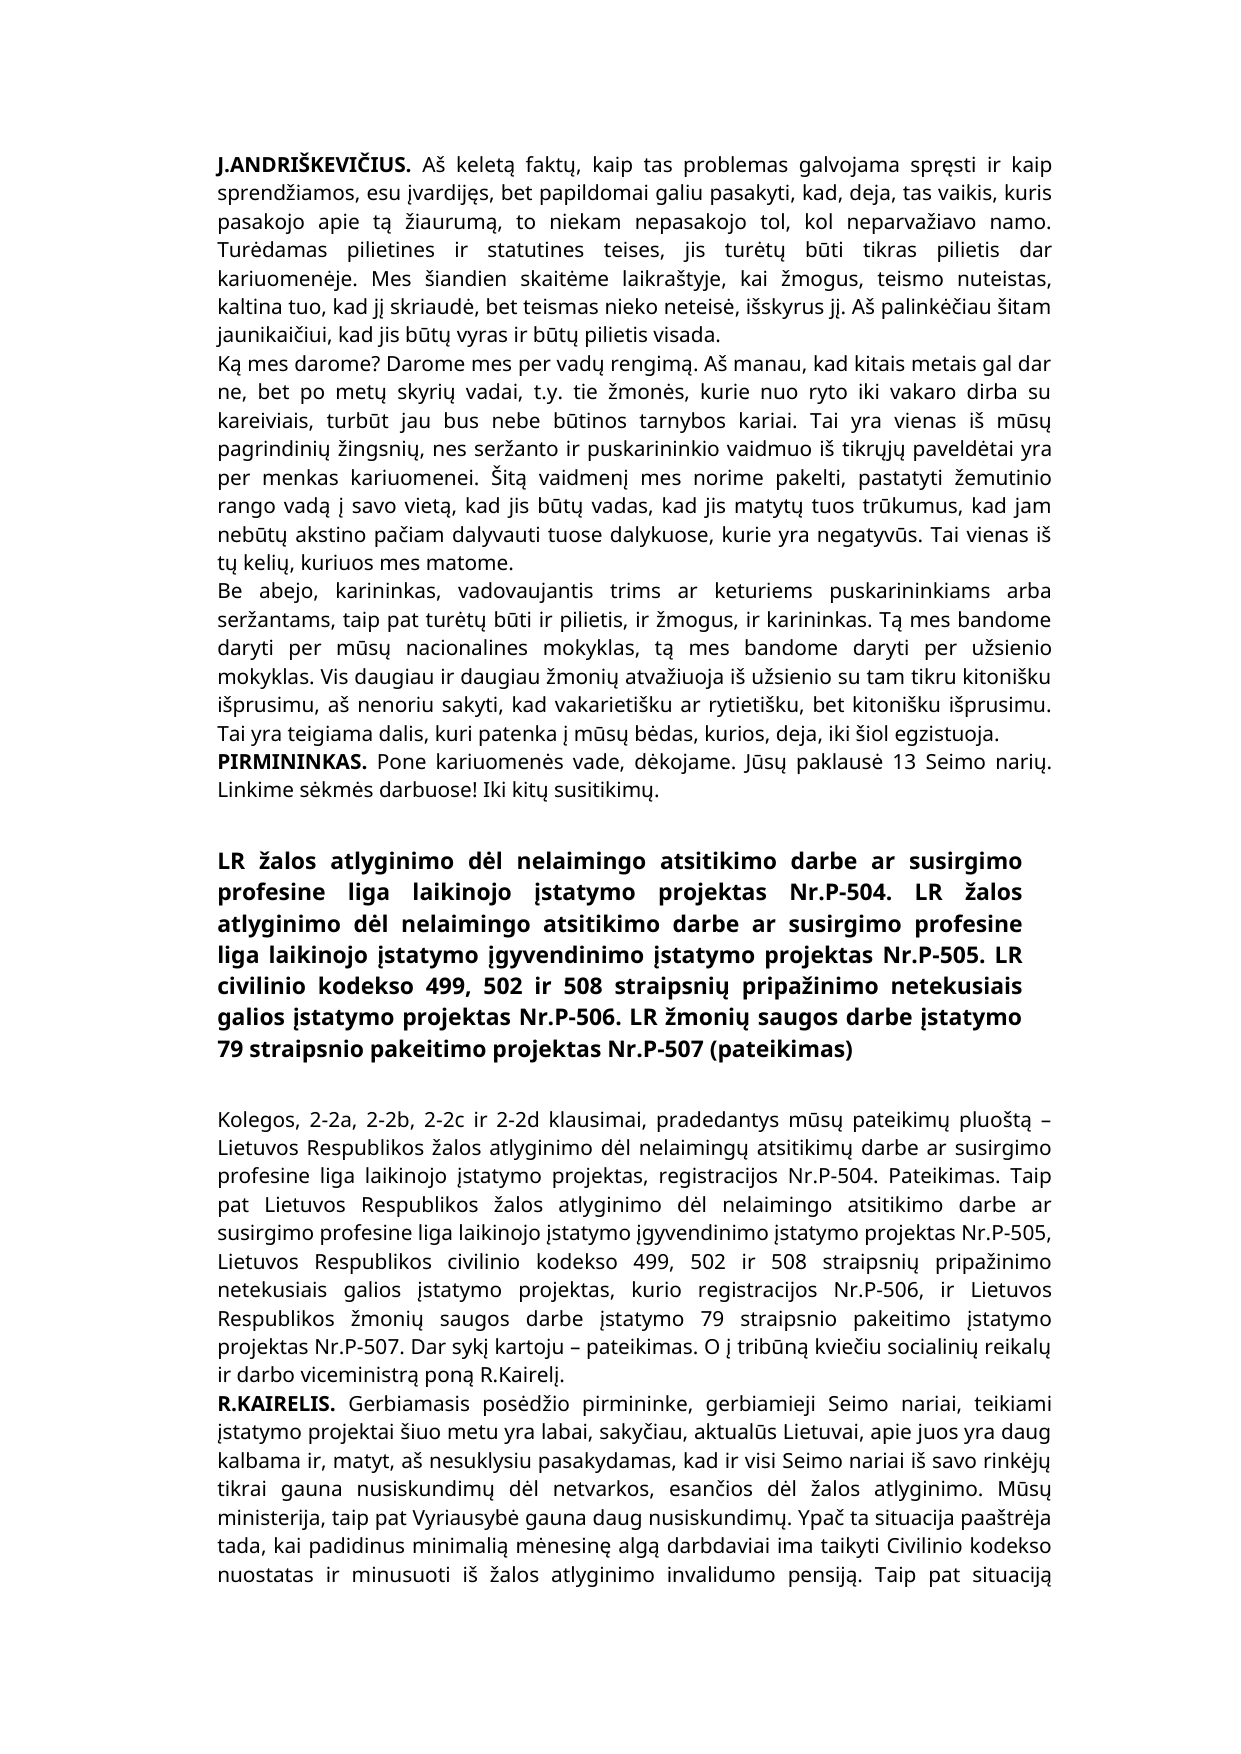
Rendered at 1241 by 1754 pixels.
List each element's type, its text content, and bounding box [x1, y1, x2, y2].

text LR žalos atlyginimo dėl nelaimingo atsitikimo darbe ar susirgimo profesine liga laikinojo įstatymo projektas Nr.P-504. LR žalos atlyginimo dėl nelaimingo atsitikimo darbe ar susirgimo profesine liga laikinojo įstatymo įgyvendinimo įstatymo projektas Nr.P-505. LR civilinio kodekso 499, 502 ir 508 straipsnių pripažinimo netekusiais galios įstatymo projektas Nr.P-506. LR žmonių saugos darbe įstatymo 79 straipsnio pakeitimo projektas Nr.P-507 (pateikimas) [217, 845, 1023, 1064]
text Ką mes darome? Darome mes per vadų rengimą. Aš manau, kad kitais metais gal dar ne, bet po metų skyrių vadai, t.y. tie žmonės, kurie nuo ryto iki vakaro dirba su kareiviais, turbūt jau bus nebe būtinos tarnybos kariai. Tai yra vienas iš mūsų pagrindinių žingsnių, nes seržanto ir puskarininkio vaidmuo iš tikrųjų paveldėtai yra per menkas kariuomenei. Šitą vaidmenį mes norime pakelti, pastatyti žemutinio rango vadą į savo vietą, kad jis būtų vadas, kad jis matytų tuos trūkumus, kad jam nebūtų akstino pačiam dalyvauti tuose dalykuose, kurie yra negatyvūs. Tai vienas iš tų kelių, kuriuos mes matome. [217, 349, 1053, 577]
text PIRMININKAS. Pone kariuomenės vade, dėkojame. Jūsų paklausė 13 Seimo narių. Linkime sėkmės darbuose! Iki kitų susitikimų. [217, 747, 1053, 804]
text Kolegos, 2-2a, 2-2b, 2-2c ir 2-2d klausimai, pradedantys mūsų pateikimų pluoštą – Lietuvos Respublikos žalos atlyginimo dėl nelaimingų atsitikimų darbe ar susirgimo profesine liga laikinojo įstatymo projektas, registracijos Nr.P-504. Pateikimas. Taip pat Lietuvos Respublikos žalos atlyginimo dėl nelaimingo atsitikimo darbe ar susirgimo profesine liga laikinojo įstatymo įgyvendinimo įstatymo projektas Nr.P-505, Lietuvos Respublikos civilinio kodekso 499, 502 ir 508 straipsnių pripažinimo netekusiais galios įstatymo projektas, kurio registracijos Nr.P-506, ir Lietuvos Respublikos žmonių saugos darbe įstatymo 79 straipsnio pakeitimo įstatymo projektas Nr.P-507. Dar sykį kartoju – pateikimas. O į tribūną kviečiu socialinių reikalų ir darbo viceministrą poną R.Kairelį. [217, 1105, 1053, 1389]
text Be abejo, karininkas, vadovaujantis trims ar keturiems puskarininkiams arba seržantams, taip pat turėtų būti ir pilietis, ir žmogus, ir karininkas. Tą mes bandome daryti per mūsų nacionalines mokyklas, tą mes bandome daryti per užsienio mokyklas. Vis daugiau ir daugiau žmonių atvažiuoja iš užsienio su tam tikru kitonišku išprusimu, aš nenoriu sakyti, kad vakarietišku ar rytietišku, bet kitonišku išprusimu. Tai yra teigiama dalis, kuri patenka į mūsų bėdas, kurios, deja, iki šiol egzistuoja. [217, 577, 1053, 747]
text J.ANDRIŠKEVIČIUS. Aš keletą faktų, kaip tas problemas galvojama spręsti ir kaip sprendžiamos, esu įvardijęs, bet papildomai galiu pasakyti, kad, deja, tas vaikis, kuris pasakojo apie tą žiaurumą, to niekam nepasakojo tol, kol neparvažiavo namo. Turėdamas pilietines ir statutines teises, jis turėtų būti tikras pilietis dar kariuomenėje. Mes šiandien skaitėme laikraštyje, kai žmogus, teismo nuteistas, kaltina tuo, kad jį skriaudė, bet teismas nieko neteisė, išskyrus jį. Aš palinkėčiau šitam jaunikaičiui, kad jis būtų vyras ir būtų pilietis visada. [217, 150, 1053, 349]
text R.KAIRELIS. Gerbiamasis posėdžio pirmininke, gerbiamieji Seimo nariai, teikiami įstatymo projektai šiuo metu yra labai, sakyčiau, aktualūs Lietuvai, apie juos yra daug kalbama ir, matyt, aš nesuklysiu pasakydamas, kad ir visi Seimo nariai iš savo rinkėjų tikrai gauna nusiskundimų dėl netvarkos, esančios dėl žalos atlyginimo. Mūsų ministerija, taip pat Vyriausybė gauna daug nusiskundimų. Ypač ta situacija paaštrėja tada, kai padidinus minimalią mėnesinę algą darbdaviai ima taikyti Civilinio kodekso nuostatas ir minusuoti iš žalos atlyginimo invalidumo pensiją. Taip pat situaciją [217, 1389, 1053, 1588]
